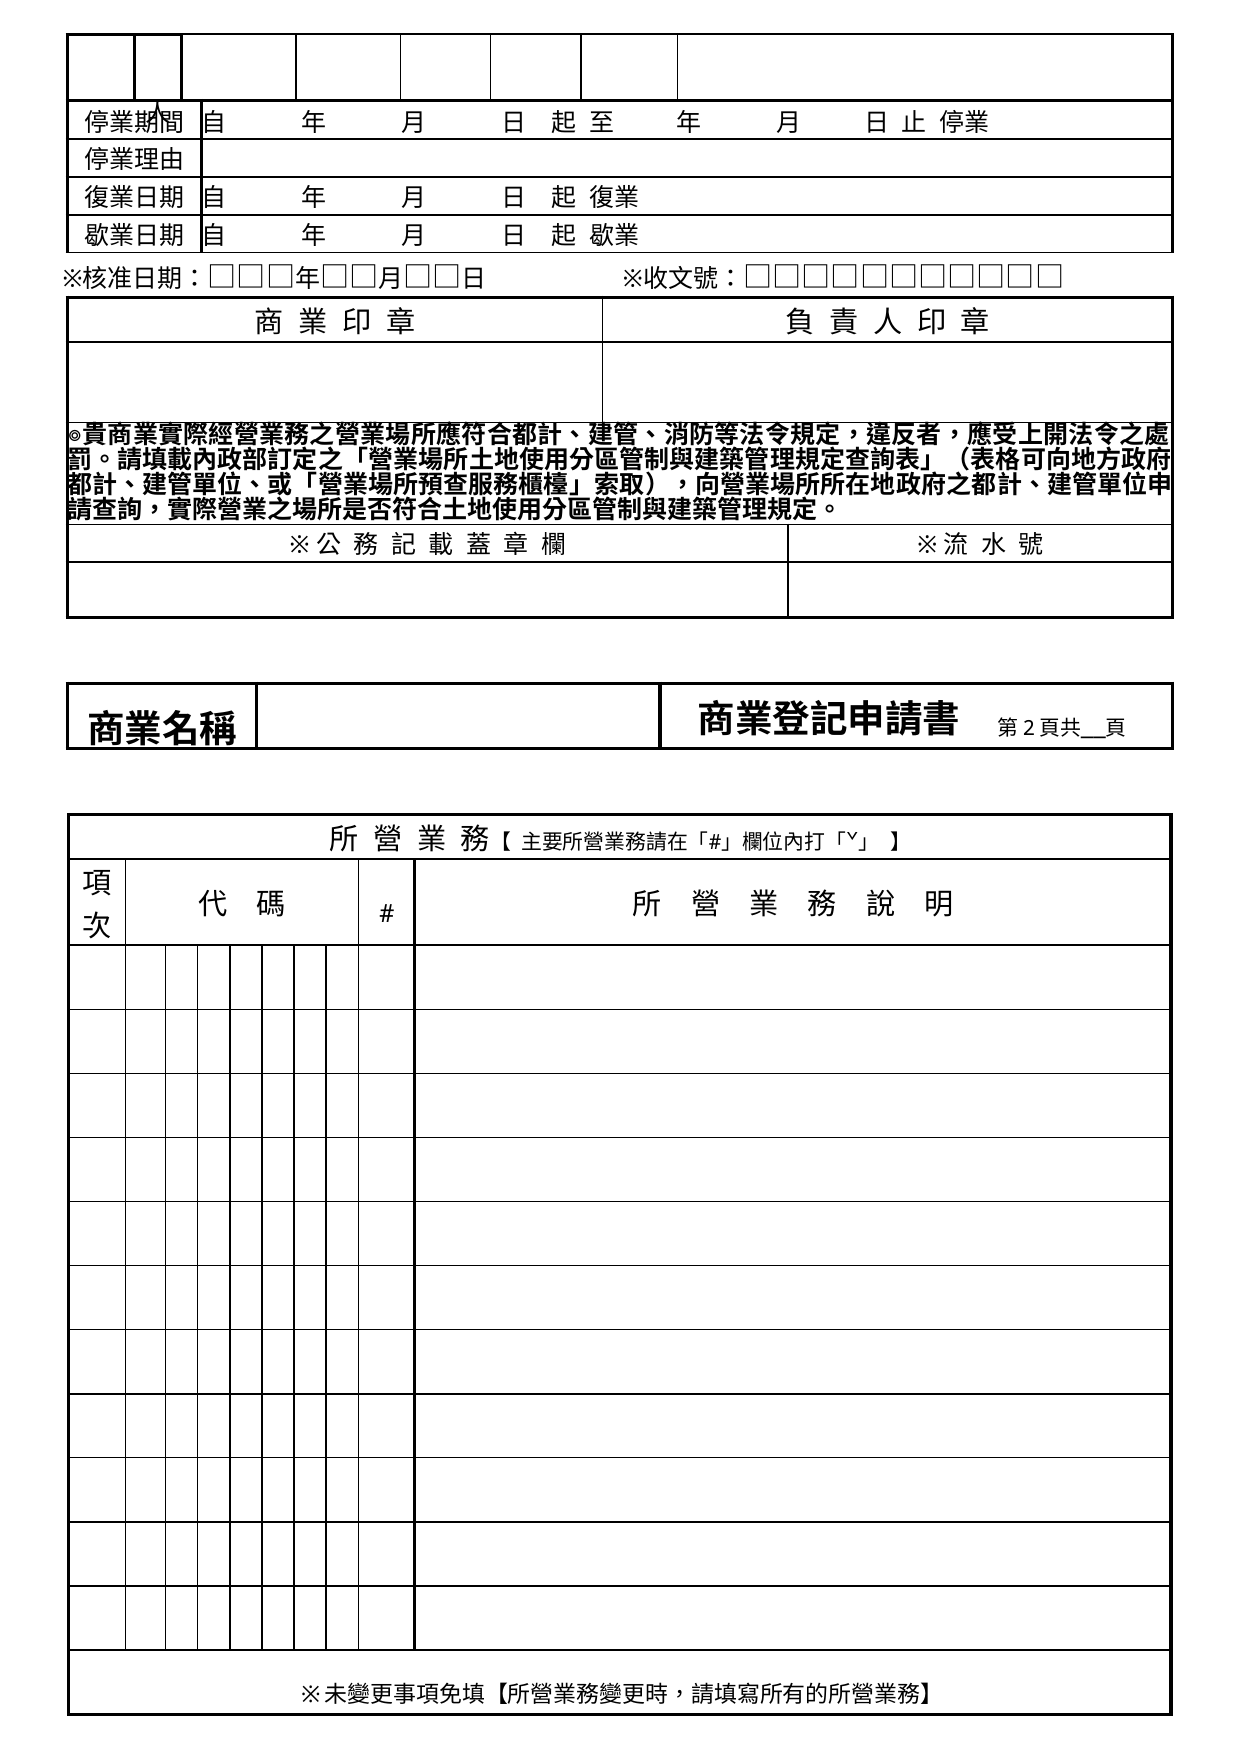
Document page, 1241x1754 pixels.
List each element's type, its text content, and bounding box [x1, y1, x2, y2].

table_cell ※ 流 水 號 [789, 525, 1171, 561]
table_cell [297, 35, 400, 99]
table_cell [263, 1330, 293, 1393]
table_cell [295, 1458, 325, 1521]
table_cell [416, 1330, 1169, 1393]
table_cell [70, 1138, 125, 1201]
table_cell [70, 1202, 125, 1265]
table_cell [69, 563, 787, 616]
table_cell ※未變更事項免填【所營業務變更時，請填寫所有的所營業務】 [70, 1651, 1169, 1713]
table_cell [678, 35, 1171, 99]
table_cell [327, 1395, 358, 1457]
table_cell [359, 1202, 413, 1265]
table_cell [295, 1266, 325, 1329]
table_cell [166, 1074, 197, 1137]
table_cell [263, 1587, 293, 1649]
table_cell [198, 1266, 229, 1329]
table_cell [231, 1395, 261, 1457]
table_cell [231, 1010, 261, 1072]
table_cell [295, 1587, 325, 1649]
table_cell [327, 1523, 358, 1585]
table_cell [327, 1458, 358, 1521]
table_cell [70, 1587, 125, 1649]
table_cell [198, 1074, 229, 1137]
table_cell [582, 35, 677, 99]
table_cell [263, 1395, 293, 1457]
table_cell [166, 1266, 197, 1329]
table_cell 項次 [70, 860, 125, 944]
table_cell [70, 946, 125, 1008]
table_cell [416, 1587, 1169, 1649]
table_cell [70, 1010, 125, 1072]
table_cell ※ 公 務 記 載 蓋 章 欄 [69, 525, 787, 561]
table_cell [416, 1202, 1169, 1265]
table_cell [263, 1010, 293, 1072]
table_cell [126, 1266, 165, 1329]
table_cell [416, 946, 1169, 1008]
table_cell 商業登記申請書 [662, 685, 997, 747]
table_cell [258, 685, 658, 747]
table_cell [126, 1330, 165, 1393]
table_cell [295, 1138, 325, 1201]
table_cell [327, 1330, 358, 1393]
table_cell [231, 1202, 261, 1265]
table_cell 自 年 月 日 起 至 年 月 日 止 停業 [203, 102, 1171, 138]
table_cell [198, 1523, 229, 1585]
table_cell [198, 1395, 229, 1457]
table_cell [263, 1266, 293, 1329]
table_cell [327, 1138, 358, 1201]
table_cell 所 營 業 務 說 明 [416, 860, 1169, 944]
table_cell [603, 343, 1171, 422]
table_cell [263, 1523, 293, 1585]
table_cell [327, 1010, 358, 1072]
table_cell [327, 1266, 358, 1329]
table_cell [231, 1266, 261, 1329]
table_cell [231, 1587, 261, 1649]
table_cell [70, 1074, 125, 1137]
table_cell [359, 1074, 413, 1137]
table_cell [166, 946, 197, 1008]
table_cell [327, 946, 358, 1008]
table_cell 停業理由 [69, 140, 200, 176]
table_cell [327, 1074, 358, 1137]
table_cell [126, 1010, 165, 1072]
table_cell [416, 1395, 1169, 1457]
table_cell [166, 1202, 197, 1265]
table_cell [203, 140, 1171, 176]
table_cell [166, 1523, 197, 1585]
table_cell [295, 1523, 325, 1585]
table_cell [231, 1458, 261, 1521]
table_cell [126, 1138, 165, 1201]
table_cell [263, 946, 293, 1008]
table_cell [416, 1523, 1169, 1585]
table_cell 負 責 人 印 章 [603, 299, 1171, 341]
table_cell [69, 343, 602, 422]
table_cell 復業日期 [69, 178, 200, 214]
table_header 所 營 業 務【 主要所營業務請在「#」欄位內打「ˇ」 】 [70, 816, 1169, 858]
table_cell [295, 1202, 325, 1265]
table_cell [70, 1330, 125, 1393]
table_cell [231, 946, 261, 1008]
table_cell [491, 35, 580, 99]
table_cell [231, 1138, 261, 1201]
table_cell [166, 1330, 197, 1393]
table_cell [126, 1458, 165, 1521]
table_cell [359, 1010, 413, 1072]
table_cell [231, 1330, 261, 1393]
table_cell [198, 946, 229, 1008]
table_cell [327, 1202, 358, 1265]
table_cell 歇業日期 [69, 216, 200, 252]
table_cell ※核准日期：□□□年□□月□□日 [67, 253, 622, 296]
table_cell [231, 1074, 261, 1137]
table_cell [126, 1074, 165, 1137]
table_cell [183, 35, 295, 99]
table_cell [166, 1395, 197, 1457]
table_cell [263, 1138, 293, 1201]
table_cell [166, 1587, 197, 1649]
table_cell [327, 1587, 358, 1649]
table_cell 自 年 月 日 起 復業 [203, 178, 1171, 214]
table_cell [359, 1330, 413, 1393]
table_cell [416, 1266, 1169, 1329]
table_cell [416, 1458, 1169, 1521]
table_cell [70, 1266, 125, 1329]
table_cell [67, 619, 1173, 682]
table_cell [166, 1010, 197, 1072]
table_cell [295, 1074, 325, 1137]
table_cell [166, 1458, 197, 1521]
table_cell 商業名稱 [69, 685, 255, 747]
table_cell [198, 1138, 229, 1201]
table_cell 自 年 月 日 起 歇業 [203, 216, 1171, 252]
table_cell 第2頁共__頁 [997, 685, 1171, 747]
table_cell # [359, 860, 413, 944]
table_cell [295, 946, 325, 1008]
table_cell [198, 1010, 229, 1072]
table_cell [198, 1202, 229, 1265]
table_cell [198, 1330, 229, 1393]
table_cell [263, 1202, 293, 1265]
table_cell 代 碼 [126, 860, 358, 944]
table_cell [198, 1458, 229, 1521]
table_cell [359, 1587, 413, 1649]
table_cell [359, 1266, 413, 1329]
table_cell [359, 1138, 413, 1201]
table_cell [70, 1523, 125, 1585]
table_cell [263, 1074, 293, 1137]
table_cell [359, 946, 413, 1008]
table_cell [295, 1010, 325, 1072]
table_cell [295, 1395, 325, 1457]
table_cell 停業期間 [69, 102, 200, 138]
table_cell [263, 1458, 293, 1521]
table_cell [416, 1138, 1169, 1201]
table_cell [416, 1074, 1169, 1137]
table_cell [231, 1523, 261, 1585]
table_cell [359, 1395, 413, 1457]
table_cell [166, 1138, 197, 1201]
table_cell [295, 1330, 325, 1393]
table_cell [789, 563, 1171, 616]
table_cell [70, 1458, 125, 1521]
table_cell [126, 1523, 165, 1585]
table_cell [359, 1458, 413, 1521]
table_cell [126, 1202, 165, 1265]
table_cell [359, 1523, 413, 1585]
table_cell [126, 1587, 165, 1649]
table_cell ※收文號：□□□□□□□□□□□ [623, 253, 1173, 296]
table_cell 商 業 印 章 [69, 299, 602, 341]
table_cell [126, 1395, 165, 1457]
table_cell [70, 1395, 125, 1457]
table_cell ◎貴商業實際經營業務之營業場所應符合都計、建管、消防等法令規定，違反者，應受上開法令之處罰。請填載內政部訂定之「營業場所土地使用分區管制與建築管理規定查詢表」（表格可向地方政府都計、建管單位、或「營業場所預查服務櫃檯」索取），向營業場所所在地政府之都計、建管單位申請查詢，實際營業之場所是否符合土地使用分區管制與建築管理規定。 [69, 423, 1171, 523]
table_cell [126, 946, 165, 1008]
table_cell [198, 1587, 229, 1649]
table_cell [401, 35, 490, 99]
table_cell [416, 1010, 1169, 1072]
